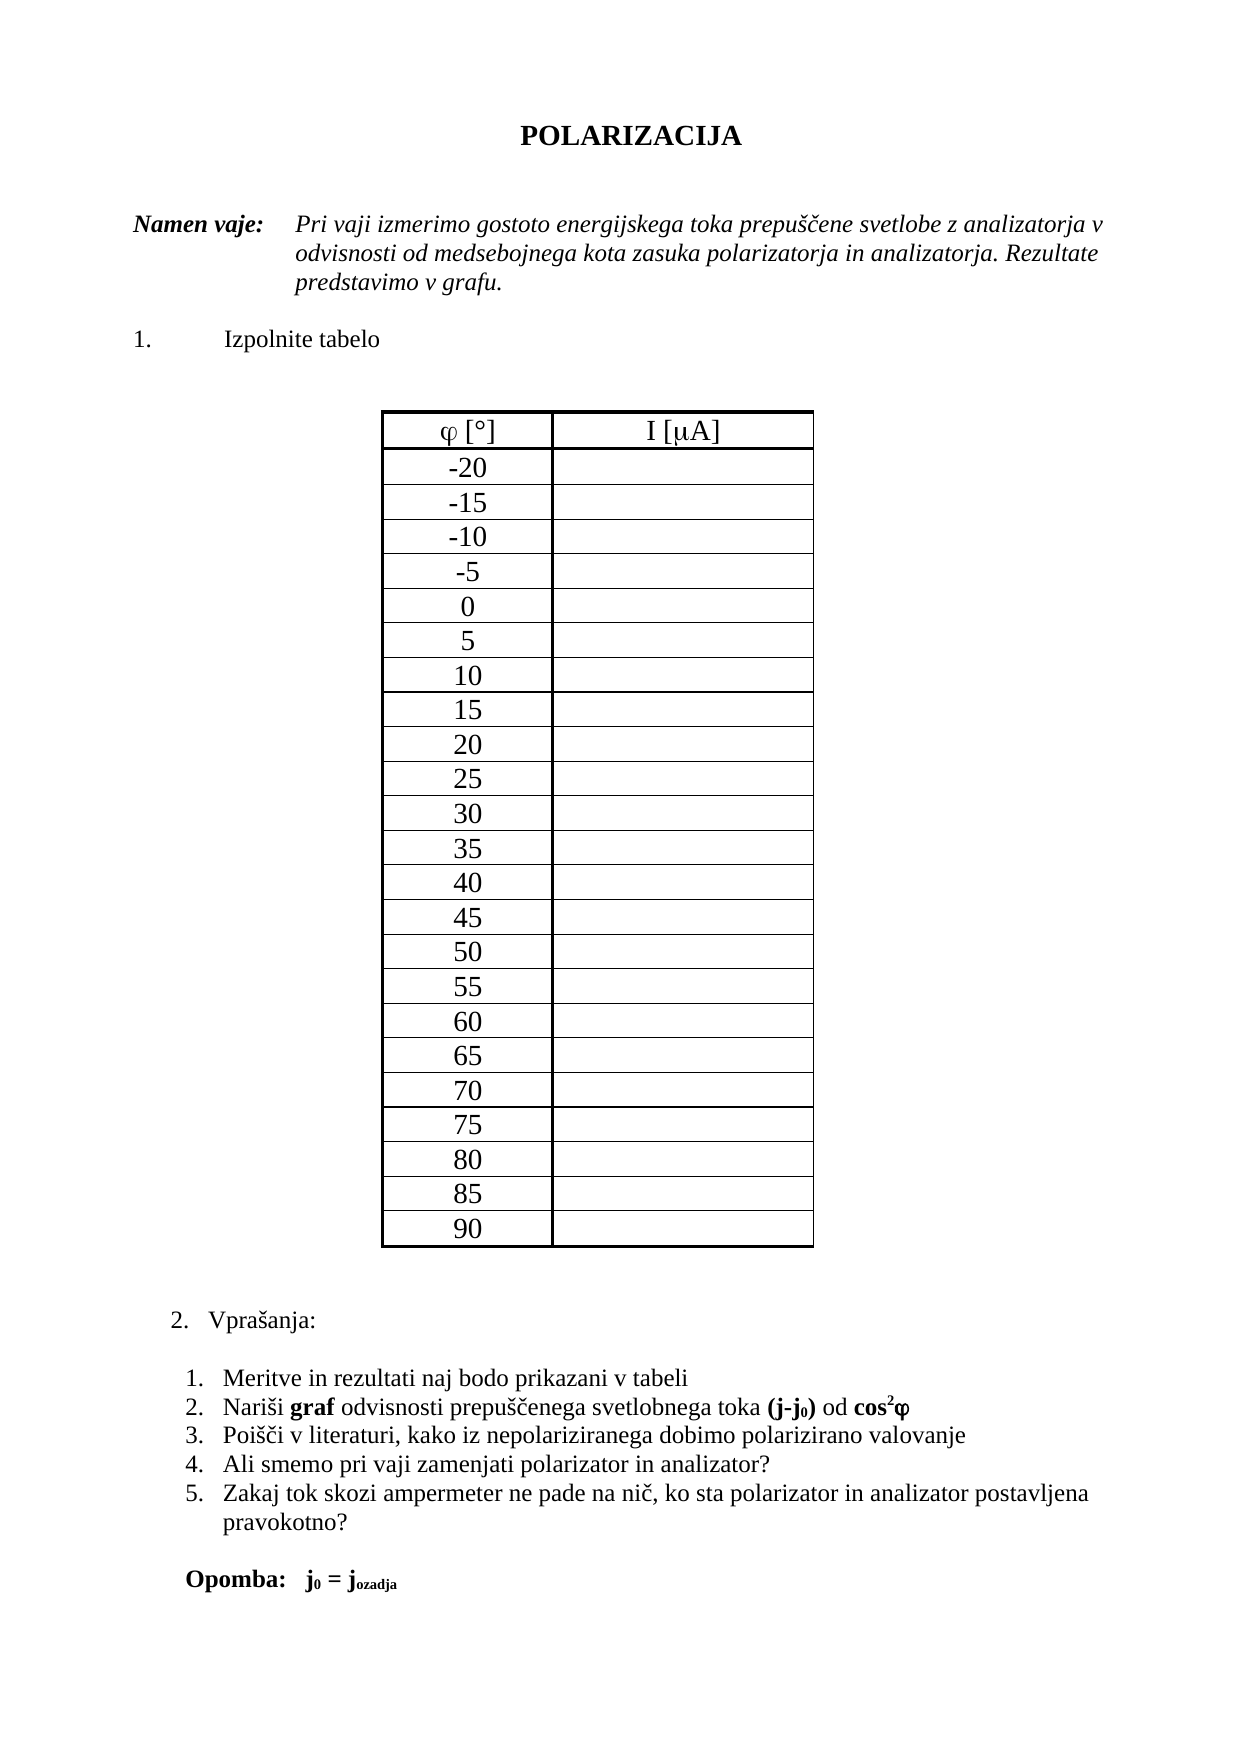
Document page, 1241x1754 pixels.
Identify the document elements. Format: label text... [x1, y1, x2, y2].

table_cell 85 [384, 1177, 551, 1210]
table_cell [554, 969, 813, 1003]
table_header  [°] [384, 414, 551, 447]
table_cell 25 [384, 762, 551, 795]
table_cell [554, 900, 813, 933]
table_cell [554, 796, 813, 830]
table_cell [554, 485, 813, 518]
table_cell [554, 935, 813, 968]
table_cell 80 [384, 1142, 551, 1176]
table_cell [554, 1004, 813, 1037]
table_header I [A] [554, 414, 813, 447]
table_cell 70 [384, 1073, 551, 1106]
table_cell 65 [384, 1038, 551, 1072]
table_cell 10 [384, 658, 551, 691]
table_cell 15 [384, 693, 551, 726]
table_cell [554, 520, 813, 553]
list Zakaj tok skozi ampermeter ne pade na nič, ko sta polarizator in analizator postavljena pravokotno? [185, 1478, 1122, 1535]
text POLARIZACIJA [133, 118, 1122, 152]
table_cell [554, 623, 813, 657]
table_cell 20 [384, 727, 551, 761]
table_cell -5 [384, 554, 551, 588]
text Opomba: j0 = jozadja [185, 1564, 1122, 1593]
table_cell 0 [384, 589, 551, 622]
table_cell [554, 727, 813, 761]
table_cell [554, 1211, 813, 1245]
table_cell [554, 1177, 813, 1210]
table_cell [554, 554, 813, 588]
table_cell [554, 1073, 813, 1106]
table_cell 60 [384, 1004, 551, 1037]
table_cell [554, 589, 813, 622]
table_cell [554, 658, 813, 691]
table_cell [554, 1108, 813, 1141]
text Namen vaje: Pri vaji izmerimo gostoto energijskega toka prepuščene svetlobe z analizatorja v odvisnosti od medsebojnega kota zasuka polarizatorja in analizatorja. Rezultate predstavimo v grafu. [133, 209, 1122, 295]
list Vprašanja: [170, 1305, 1122, 1334]
table_cell -15 [384, 485, 551, 518]
table_cell [554, 831, 813, 864]
table_cell [554, 762, 813, 795]
list Izpolnite tabelo [133, 324, 1122, 353]
table_cell [554, 450, 813, 484]
table_cell 30 [384, 796, 551, 830]
table_cell 90 [384, 1211, 551, 1245]
table_cell -10 [384, 520, 551, 553]
table_cell 50 [384, 935, 551, 968]
list Meritve in rezultati naj bodo prikazani v tabeli [185, 1363, 1122, 1392]
table_cell 45 [384, 900, 551, 933]
list Poišči v literaturi, kako iz nepolariziranega dobimo polarizirano valovanje [185, 1420, 1122, 1449]
table_cell 55 [384, 969, 551, 1003]
table_cell [554, 1038, 813, 1072]
list Nariši graf odvisnosti prepuščenega svetlobnega toka (j-j0) od cos2 [185, 1392, 1122, 1420]
table_cell -20 [384, 450, 551, 484]
table_cell [554, 865, 813, 899]
table_cell 5 [384, 623, 551, 657]
table_cell [554, 1142, 813, 1176]
table_cell [554, 693, 813, 726]
table_cell 75 [384, 1108, 551, 1141]
list Ali smemo pri vaji zamenjati polarizator in analizator? [185, 1449, 1122, 1478]
table_cell 35 [384, 831, 551, 864]
table_cell 40 [384, 865, 551, 899]
